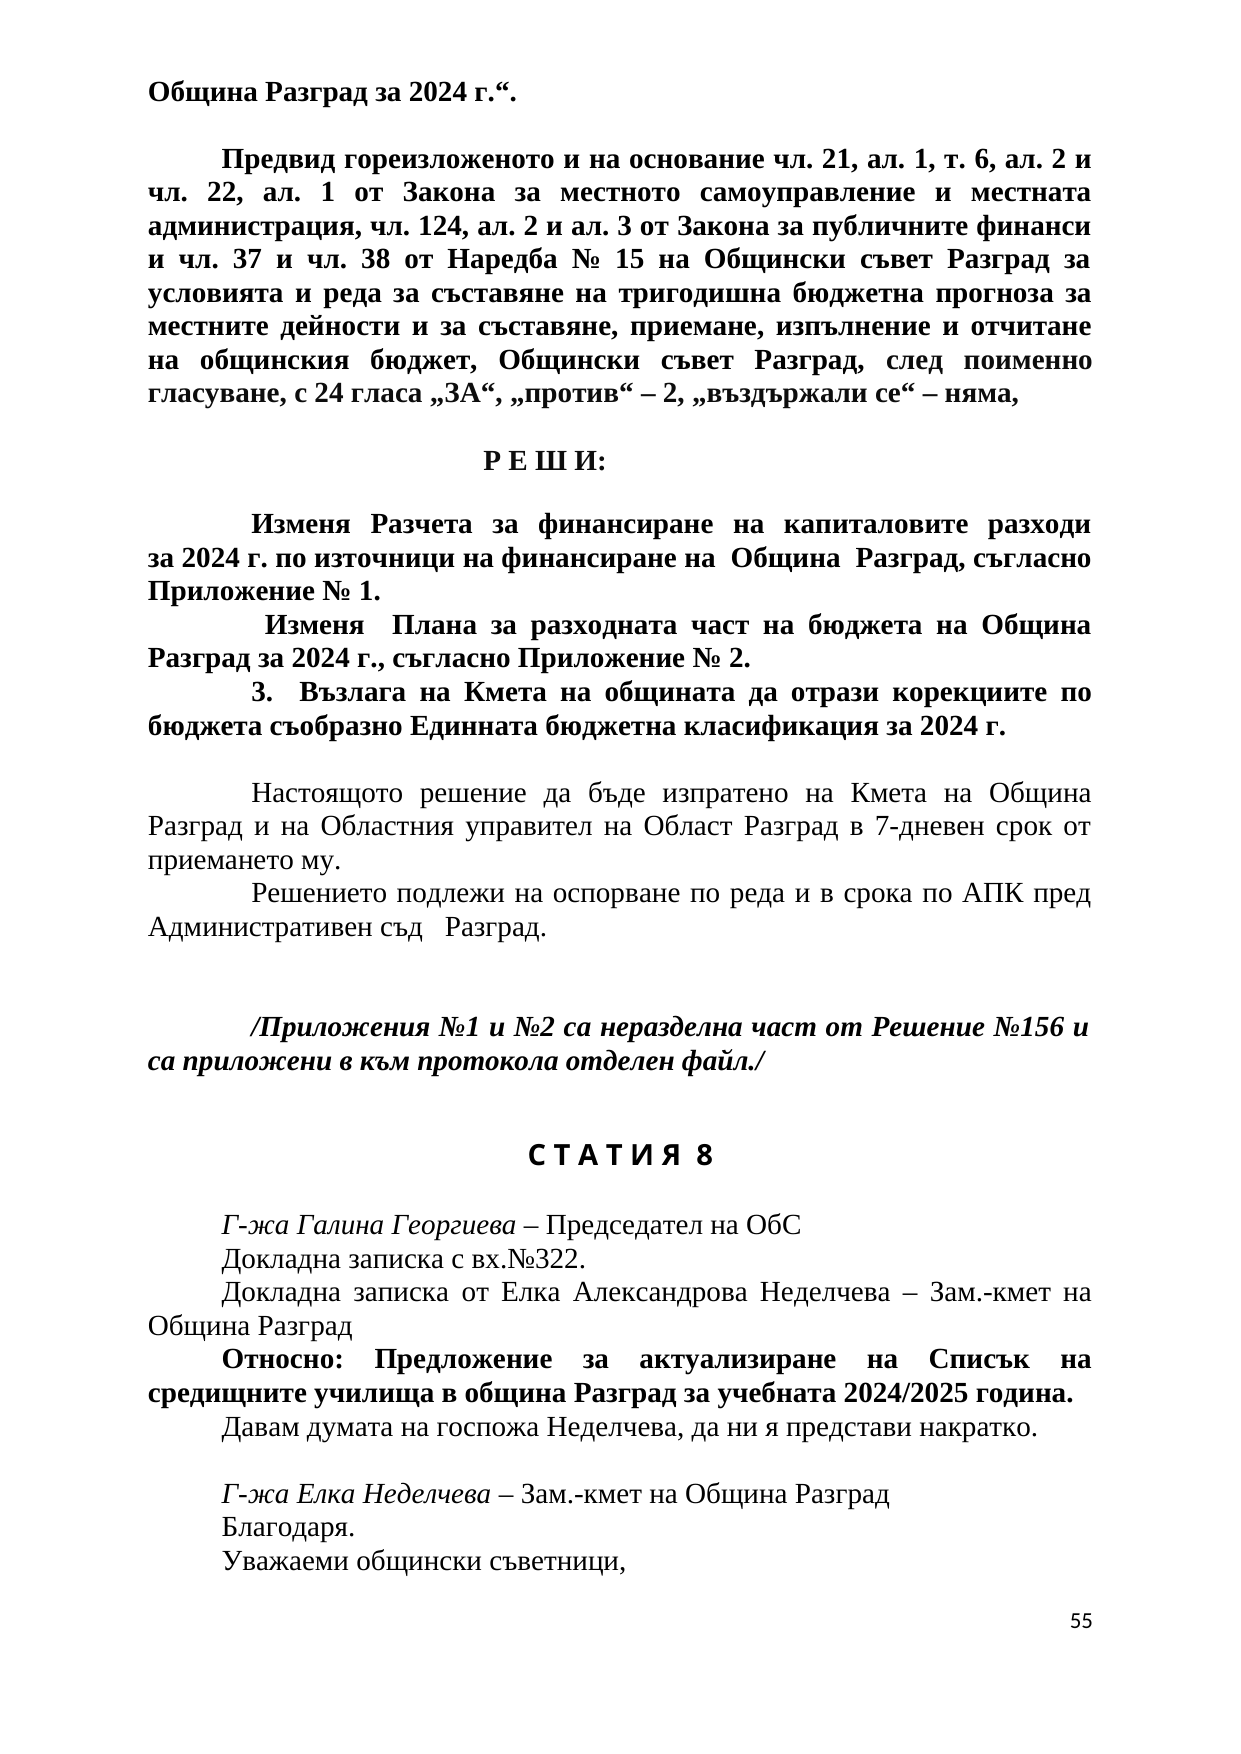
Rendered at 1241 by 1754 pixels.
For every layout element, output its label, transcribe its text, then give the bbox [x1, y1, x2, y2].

text Община Разград за 2024 г.“. [148, 74, 1093, 107]
text Настоящото решение да бъде изпратено на Кмета на Община Разград и на Областния управител на Област Разград в 7-дневен срок от приемането му. [148, 775, 1093, 875]
text Р Е Ш И: [148, 443, 1093, 476]
text Изменя Плана за разходната част на бюджета на Община Разград за 2024 г., съгласно Приложение № 2. [148, 607, 1093, 674]
text Г-жа Елка Неделчева – Зам.-кмет на Община Разград [148, 1476, 1093, 1509]
text Г-жа Галина Георгиева – Председател на ОбС [148, 1207, 1093, 1241]
text С Т А Т И Я 8 [148, 1134, 1093, 1174]
text Изменя Разчета за финансиране на капиталовите разходи за 2024 г. по източници на финансиране на Община Разград, съгласно Приложение № 1. [148, 506, 1093, 607]
text Относно: Предложение за актуализиране на Списък на средищните училища в община Разград за учебната 2024/2025 година. [148, 1342, 1093, 1409]
text /Приложения №1 и №2 са неразделна част от Решение №156 и са приложени в към протокола отделен файл./ [148, 1009, 1093, 1077]
text Докладна записка от Елка Александрова Неделчева – Зам.-кмет на Община Разград [148, 1274, 1093, 1342]
text Уважаеми общински съветници, [148, 1543, 1093, 1576]
text 3. Възлага на Кмета на общината да отрази корекциите по бюджета съобразно Единната бюджетна класификация за 2024 г. [148, 674, 1093, 741]
text Докладна записка с вх.№322. [148, 1241, 1093, 1274]
text Давам думата на госпожа Неделчева, да ни я представи накратко. [148, 1409, 1093, 1442]
text Благодаря. [148, 1509, 1093, 1543]
text Решението подлежи на оспорване по реда и в срока по АПК пред Административен съд Разград. [148, 875, 1093, 942]
text Предвид гореизложеното и на основание чл. 21, ал. 1, т. 6, ал. 2 и чл. 22, ал. 1 от Закона за местното самоуправление и местната администрация, чл. 124, ал. 2 и ал. 3 от Закона за публичните финанси и чл. 37 и чл. 38 от Наредба № 15 на Общински съвет Разград за условията и реда за съставяне на тригодишна бюджетна прогноза за местните дейности и за съставяне, приемане, изпълнение и отчитане на общинския бюджет, Общински съвет Разград, след поименно гласуване, с 24 гласа „ЗА“, „против“ – 2, „въздържали се“ – няма, [148, 141, 1093, 409]
